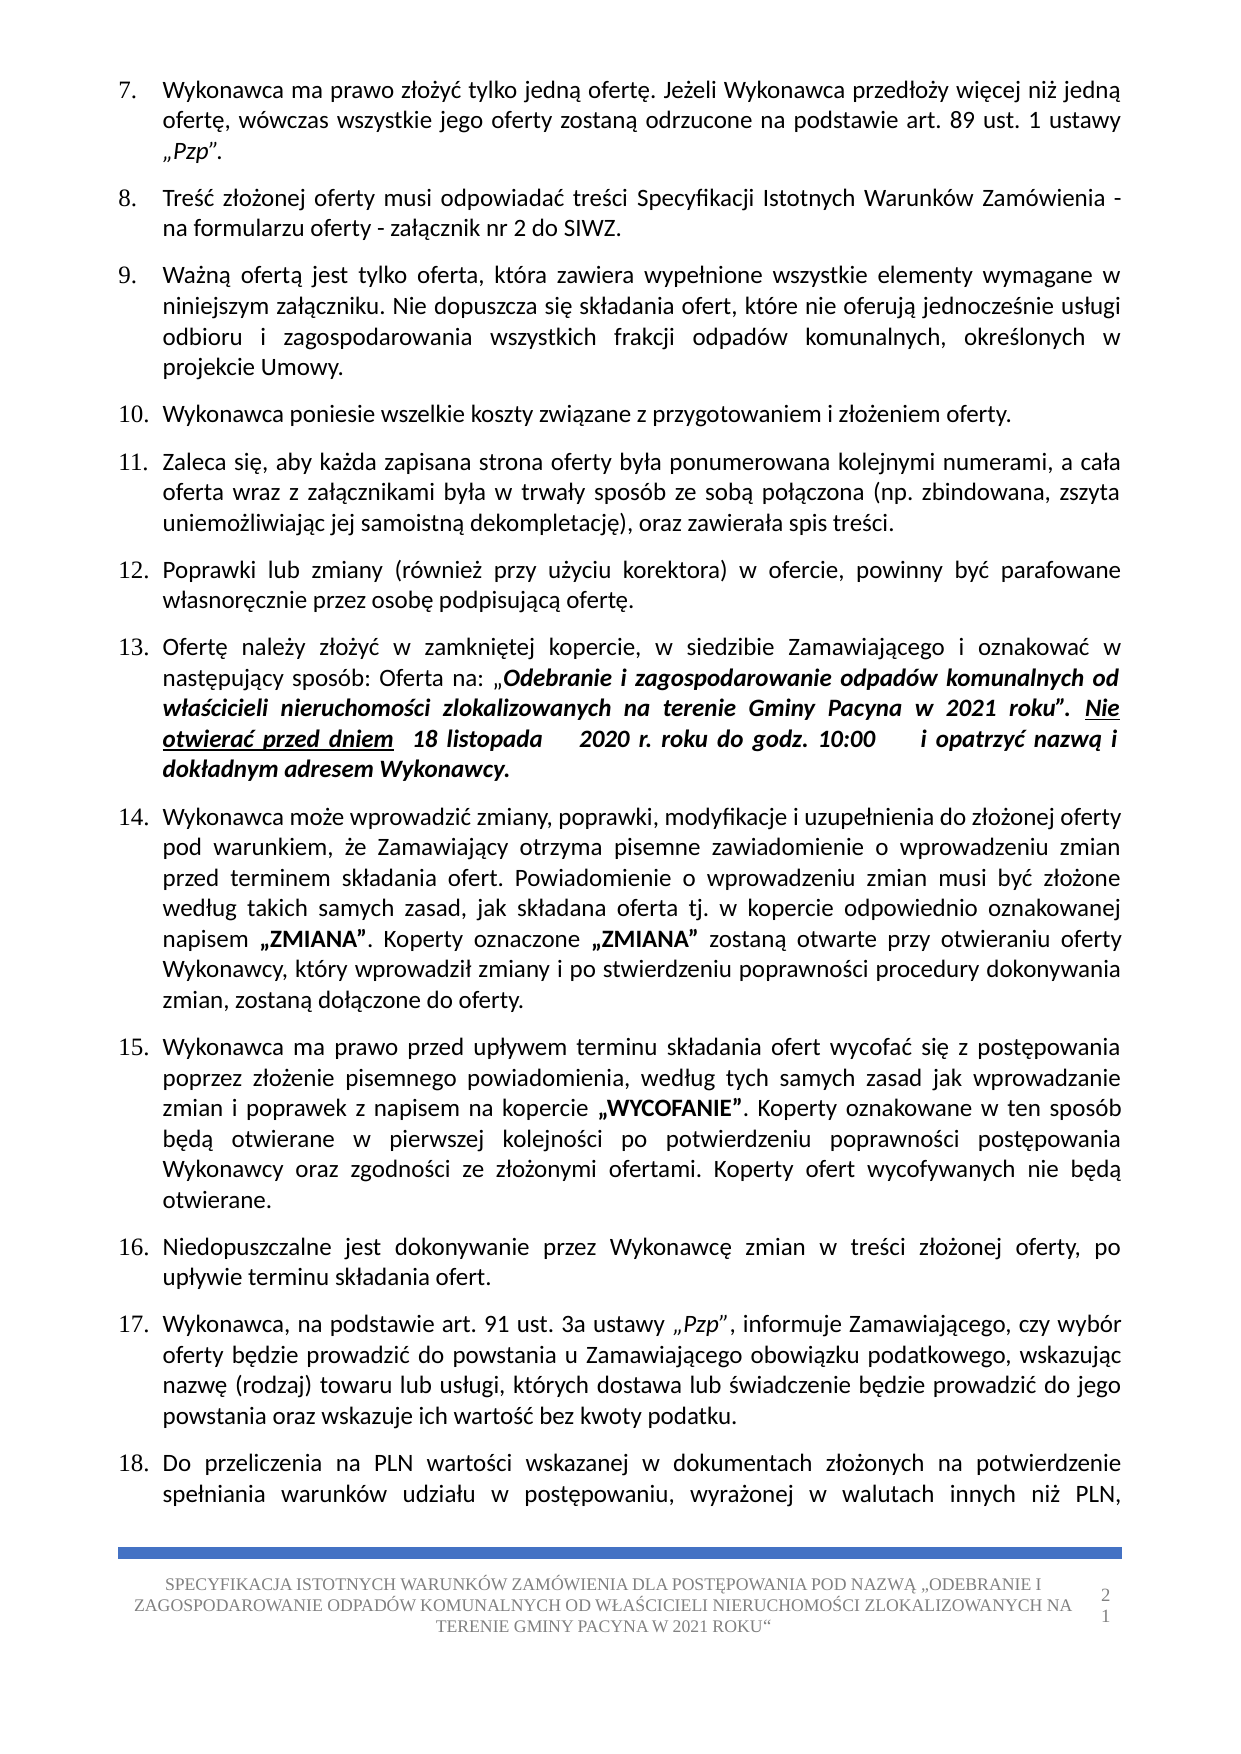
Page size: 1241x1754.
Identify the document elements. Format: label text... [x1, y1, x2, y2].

list Poprawki lub zmiany (również przy użyciu korektora) w ofercie, powinny być parafowane własnoręcznie przez osobę podpisującą ofertę. [118, 554, 1122, 615]
list Wykonawca poniesie wszelkie koszty związane z przygotowaniem i złożeniem oferty. [118, 398, 1122, 429]
list Wykonawca może wprowadzić zmiany, poprawki, modyfikacje i uzupełnienia do złożonej oferty pod warunkiem, że Zamawiający otrzyma pisemne zawiadomienie o wprowadzeniu zmian przed terminem składania ofert. Powiadomienie o wprowadzeniu zmian musi być złożone według takich samych zasad, jak składana oferta tj. w kopercie odpowiednio oznakowanej napisem „ZMIANA”. Koperty oznaczone „ZMIANA” zostaną otwarte przy otwieraniu oferty Wykonawcy, który wprowadził zmiany i po stwierdzeniu poprawności procedury dokonywania zmian, zostaną dołączone do oferty. [118, 801, 1122, 1014]
list Ofertę należy złożyć w zamkniętej kopercie, w siedzibie Zamawiającego i oznakować w następujący sposób: Oferta na: „Odebranie i zagospodarowanie odpadów komunalnych od właścicieli nieruchomości zlokalizowanych na terenie Gminy Pacyna w 2021 roku”. Nie otwierać przed dniem 18 listopada 2020 r. roku do godz. 10:00 i opatrzyć nazwą i dokładnym adresem Wykonawcy. [118, 632, 1122, 784]
list Wykonawca, na podstawie art. 91 ust. 3a ustawy „Pzp”, informuje Zamawiającego, czy wybór oferty będzie prowadzić do powstania u Zamawiającego obowiązku podatkowego, wskazując nazwę (rodzaj) towaru lub usługi, których dostawa lub świadczenie będzie prowadzić do jego powstania oraz wskazuje ich wartość bez kwoty podatku. [118, 1309, 1122, 1431]
list Wykonawca ma prawo przed upływem terminu składania ofert wycofać się z postępowania poprzez złożenie pisemnego powiadomienia, według tych samych zasad jak wprowadzanie zmian i poprawek z napisem na kopercie „WYCOFANIE”. Koperty oznakowane w ten sposób będą otwierane w pierwszej kolejności po potwierdzeniu poprawności postępowania Wykonawcy oraz zgodności ze złożonymi ofertami. Koperty ofert wycofywanych nie będą otwierane. [118, 1031, 1122, 1214]
list Wykonawca ma prawo złożyć tylko jedną ofertę. Jeżeli Wykonawca przedłoży więcej niż jedną ofertę, wówczas wszystkie jego oferty zostaną odrzucone na podstawie art. 89 ust. 1 ustawy „Pzp”. [118, 74, 1122, 165]
list Zaleca się, aby każda zapisana strona oferty była ponumerowana kolejnymi numerami, a cała oferta wraz z załącznikami była w trwały sposób ze sobą połączona (np. zbindowana, zszyta uniemożliwiając jej samoistną dekompletację), oraz zawierała spis treści. [118, 446, 1122, 537]
list Do przeliczenia na PLN wartości wskazanej w dokumentach złożonych na potwierdzenie spełniania warunków udziału w postępowaniu, wyrażonej w walutach innych niż PLN, [118, 1447, 1122, 1508]
list Ważną ofertą jest tylko oferta, która zawiera wypełnione wszystkie elementy wymagane w niniejszym załączniku. Nie dopuszcza się składania ofert, które nie oferują jednocześnie usługi odbioru i zagospodarowania wszystkich frakcji odpadów komunalnych, określonych w projekcie Umowy. [118, 260, 1122, 382]
list Niedopuszczalne jest dokonywanie przez Wykonawcę zmian w treści złożonej oferty, po upływie terminu składania ofert. [118, 1231, 1122, 1292]
list Treść złożonej oferty musi odpowiadać treści Specyfikacji Istotnych Warunków Zamówienia - na formularzu oferty - załącznik nr 2 do SIWZ. [118, 182, 1122, 243]
